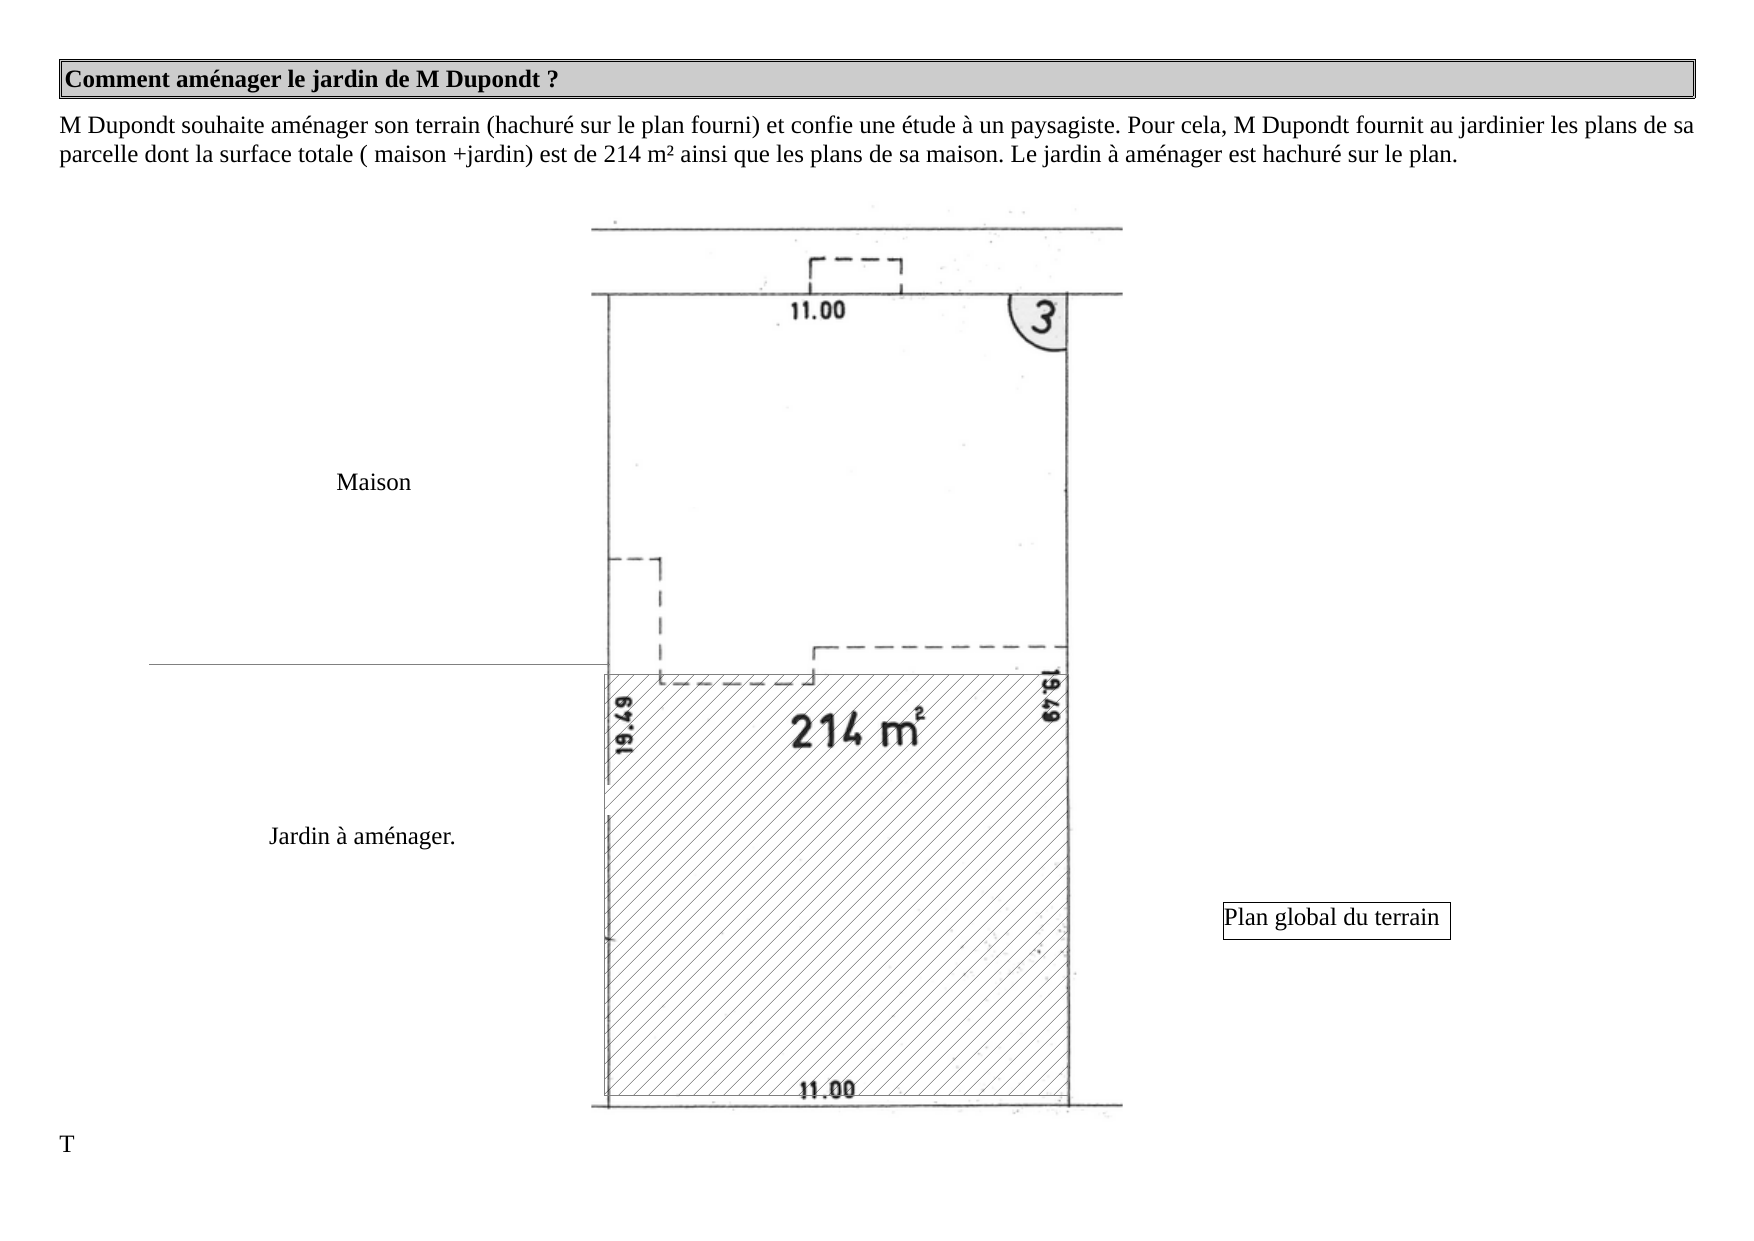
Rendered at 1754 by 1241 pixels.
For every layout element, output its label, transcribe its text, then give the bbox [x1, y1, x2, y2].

picture [591, 196, 1123, 1122]
text Comment aménager le jardin de M Dupondt ? [60, 60, 1695, 98]
text M Dupondt souhaite aménager son terrain (hachuré sur le plan fourni) et confie une étude à un paysagiste. Pour cela, M Dupondt fournit au jardinier les plans de sa parcelle dont la surface totale ( maison +jardin) est de 214 m² ainsi que les plans de sa maison. Le jardin à aménager est hachuré sur le plan. [59, 111, 1695, 168]
text T [59, 1129, 1695, 1158]
